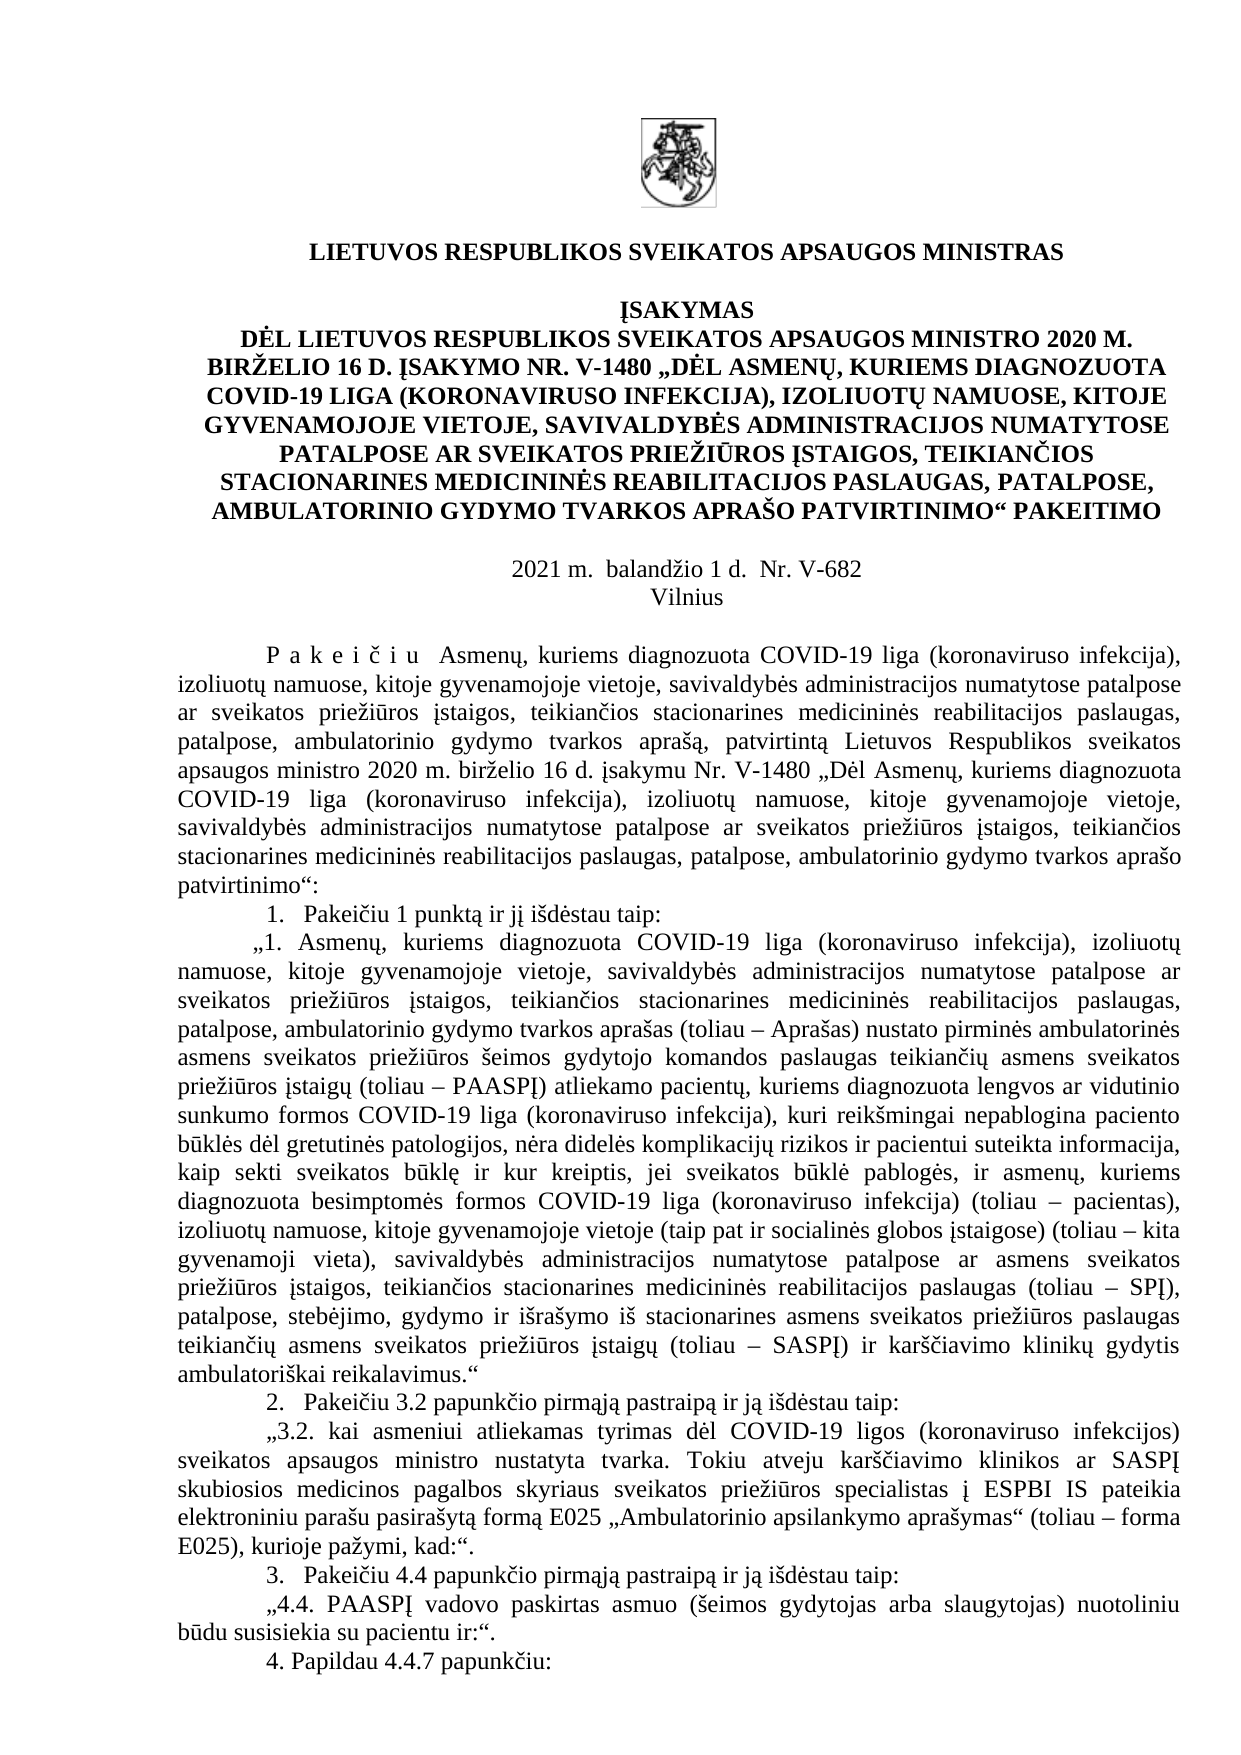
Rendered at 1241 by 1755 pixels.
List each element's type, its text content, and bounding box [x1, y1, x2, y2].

text 3. Pakeičiu 4.4 papunkčio pirmąją pastraipą ir ją išdėstau taip: [266, 1560, 1181, 1589]
text LIETUVOS RESPUBLIKOS SVEIKATOS APSAUGOS MINISTRAS [177, 237, 1196, 266]
text 1. Pakeičiu 1 punktą ir jį išdėstau taip: [266, 899, 1181, 927]
text „3.2. kai asmeniui atliekamas tyrimas dėl COVID-19 ligos (koronaviruso infekcijos) sveikatos apsaugos ministro nustatyta tvarka. Tokiu atveju karščiavimo klinikos ar SASPĮ skubiosios medicinos pagalbos skyriaus sveikatos priežiūros specialistas į ESPBI IS pateikia elektroniniu parašu pasirašytą formą E025 „Ambulatorinio apsilankymo aprašymas“ (toliau – forma E025), kurioje pažymi, kad:“. [177, 1416, 1181, 1560]
text P a k e i č i u Asmenų, kuriems diagnozuota COVID-19 liga (koronaviruso infekcija), izoliuotų namuose, kitoje gyvenamojoje vietoje, savivaldybės administracijos numatytose patalpose ar sveikatos priežiūros įstaigos, teikiančios stacionarines medicininės reabilitacijos paslaugas, patalpose, ambulatorinio gydymo tvarkos aprašą, patvirtintą Lietuvos Respublikos sveikatos apsaugos ministro 2020 m. birželio 16 d. įsakymu Nr. V-1480 „Dėl Asmenų, kuriems diagnozuota COVID-19 liga (koronaviruso infekcija), izoliuotų namuose, kitoje gyvenamojoje vietoje, savivaldybės administracijos numatytose patalpose ar sveikatos priežiūros įstaigos, teikiančios stacionarines medicininės reabilitacijos paslaugas, patalpose, ambulatorinio gydymo tvarkos aprašo patvirtinimo“: [177, 640, 1181, 899]
text „4.4. PAASPĮ vadovo paskirtas asmuo (šeimos gydytojas arba slaugytojas) nuotoliniu būdu susisiekia su pacientu ir:“. [177, 1589, 1181, 1646]
text ĮSAKYMAS [177, 295, 1196, 324]
text 2. Pakeičiu 3.2 papunkčio pirmąją pastraipą ir ją išdėstau taip: [266, 1387, 1181, 1416]
text 2021 m. balandžio 1 d. Nr. V-682 [177, 554, 1196, 582]
text DĖL LIETUVOS RESPUBLIKOS SVEIKATOS APSAUGOS MINISTRO 2020 M. BIRŽELIO 16 D. ĮSAKYMO NR. V-1480 „DĖL ASMENŲ, KURIEMS DIAGNOZUOTA COVID-19 LIGA (KORONAVIRUSO INFEKCIJA), IZOLIUOTŲ NAMUOSE, KITOJE GYVENAMOJOJE VIETOJE, SAVIVALDYBĖS ADMINISTRACIJOS NUMATYTOSE PATALPOSE AR SVEIKATOS PRIEŽIŪROS ĮSTAIGOS, TEIKIANČIOS STACIONARINES MEDICININĖS REABILITACIJOS PASLAUGAS, PATALPOSE, AMBULATORINIO GYDYMO TVARKOS APRAŠO PATVIRTINIMO“ PAKEITIMO [177, 324, 1196, 525]
text „1. Asmenų, kuriems diagnozuota COVID-19 liga (koronaviruso infekcija), izoliuotų namuose, kitoje gyvenamojoje vietoje, savivaldybės administracijos numatytose patalpose ar sveikatos priežiūros įstaigos, teikiančios stacionarines medicininės reabilitacijos paslaugas, patalpose, ambulatorinio gydymo tvarkos aprašas (toliau – Aprašas) nustato pirminės ambulatorinės asmens sveikatos priežiūros šeimos gydytojo komandos paslaugas teikiančių asmens sveikatos priežiūros įstaigų (toliau – PAASPĮ) atliekamo pacientų, kuriems diagnozuota lengvos ar vidutinio sunkumo formos COVID-19 liga (koronaviruso infekcija), kuri reikšmingai nepablogina paciento būklės dėl gretutinės patologijos, nėra didelės komplikacijų rizikos ir pacientui suteikta informacija, kaip sekti sveikatos būklę ir kur kreiptis, jei sveikatos būklė pablogės, ir asmenų, kuriems diagnozuota besimptomės formos COVID-19 liga (koronaviruso infekcija) (toliau – pacientas), izoliuotų namuose, kitoje gyvenamojoje vietoje (taip pat ir socialinės globos įstaigose) (toliau – kita gyvenamoji vieta), savivaldybės administracijos numatytose patalpose ar asmens sveikatos priežiūros įstaigos, teikiančios stacionarines medicininės reabilitacijos paslaugas (toliau – SPĮ), patalpose, stebėjimo, gydymo ir išrašymo iš stacionarines asmens sveikatos priežiūros paslaugas teikiančių asmens sveikatos priežiūros įstaigų (toliau – SASPĮ) ir karščiavimo klinikų gydytis ambulatoriškai reikalavimus.“ [177, 927, 1181, 1387]
text 4. Papildau 4.4.7 papunkčiu: [177, 1646, 1181, 1675]
text Vilnius [177, 582, 1196, 611]
